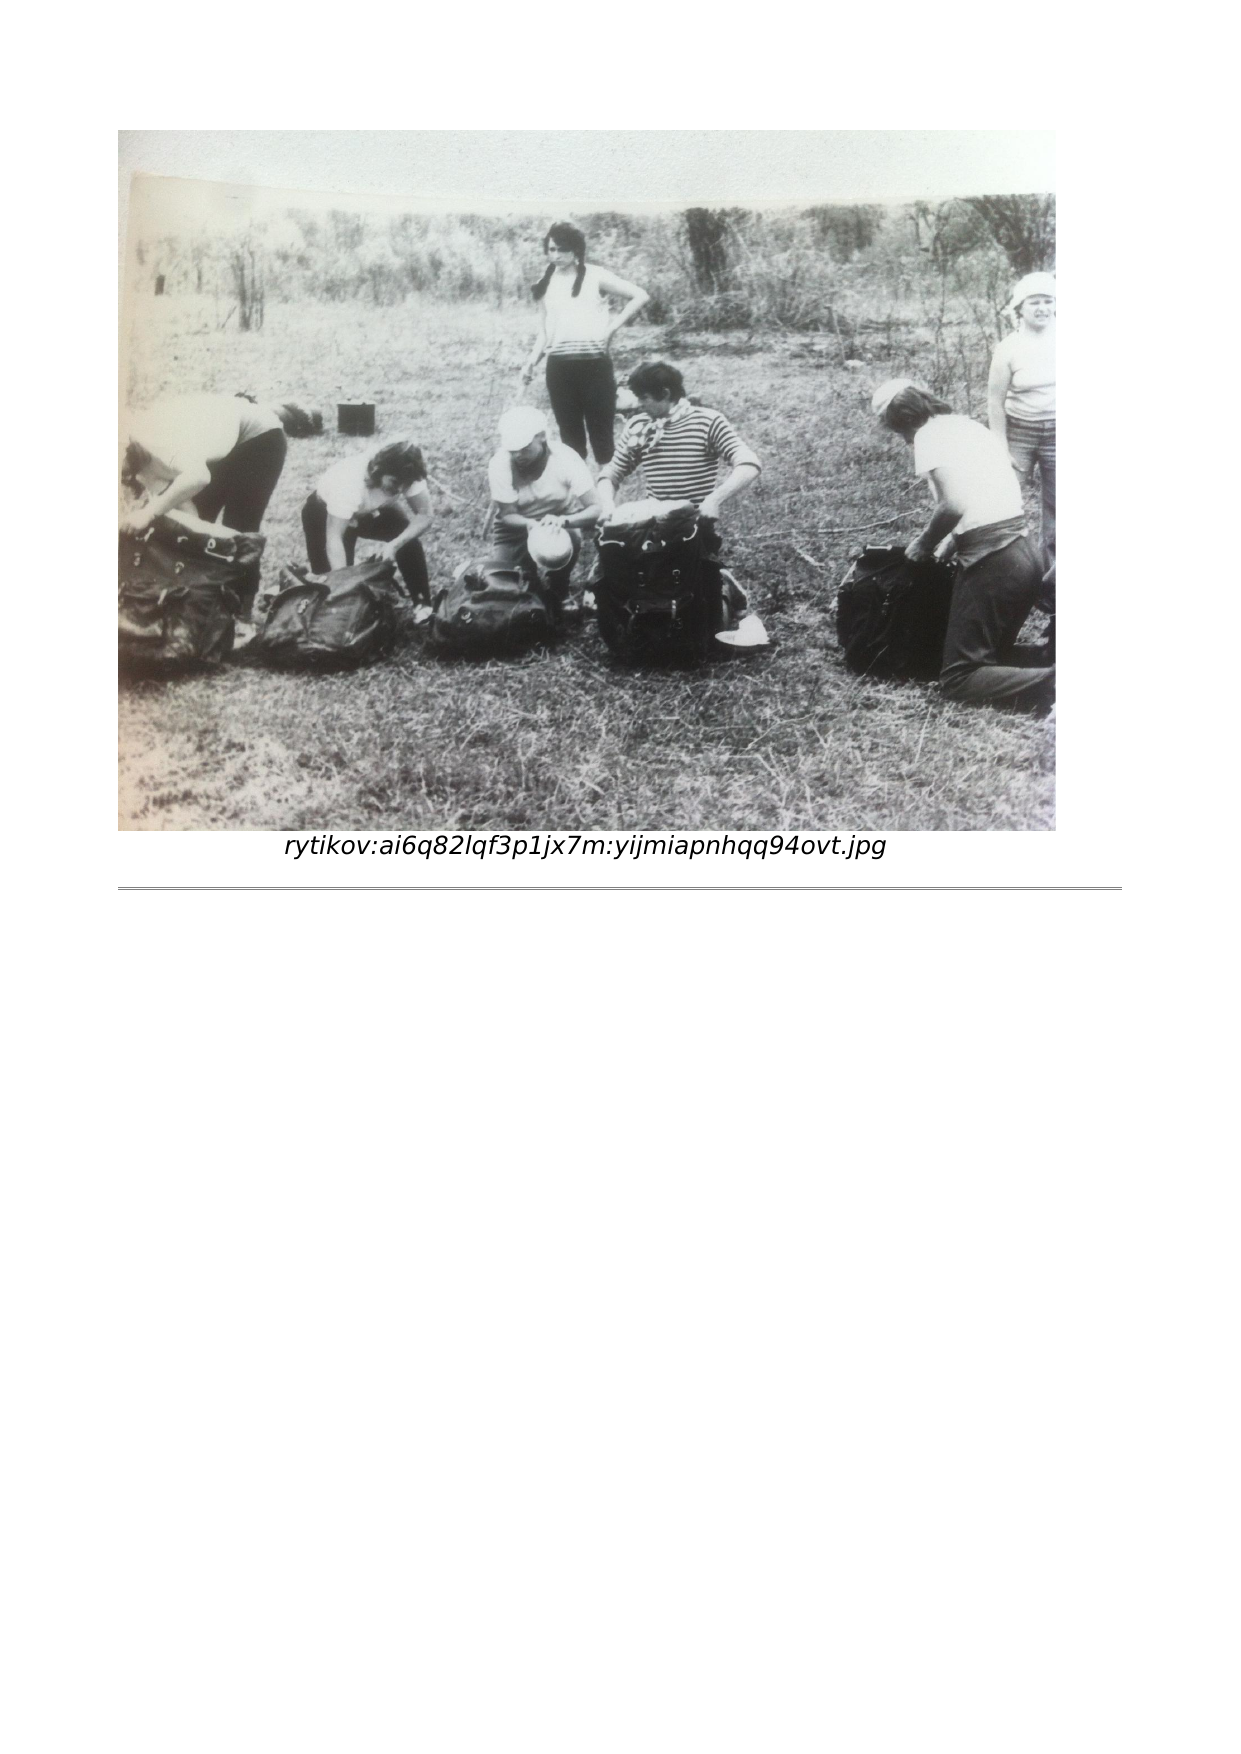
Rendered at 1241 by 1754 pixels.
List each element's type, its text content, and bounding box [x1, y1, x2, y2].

text rytikov:ai6q82lqf3p1jx7m:yijmiapnhqq94ovt.jpg [118, 831, 1056, 860]
picture [118, 130, 1056, 831]
